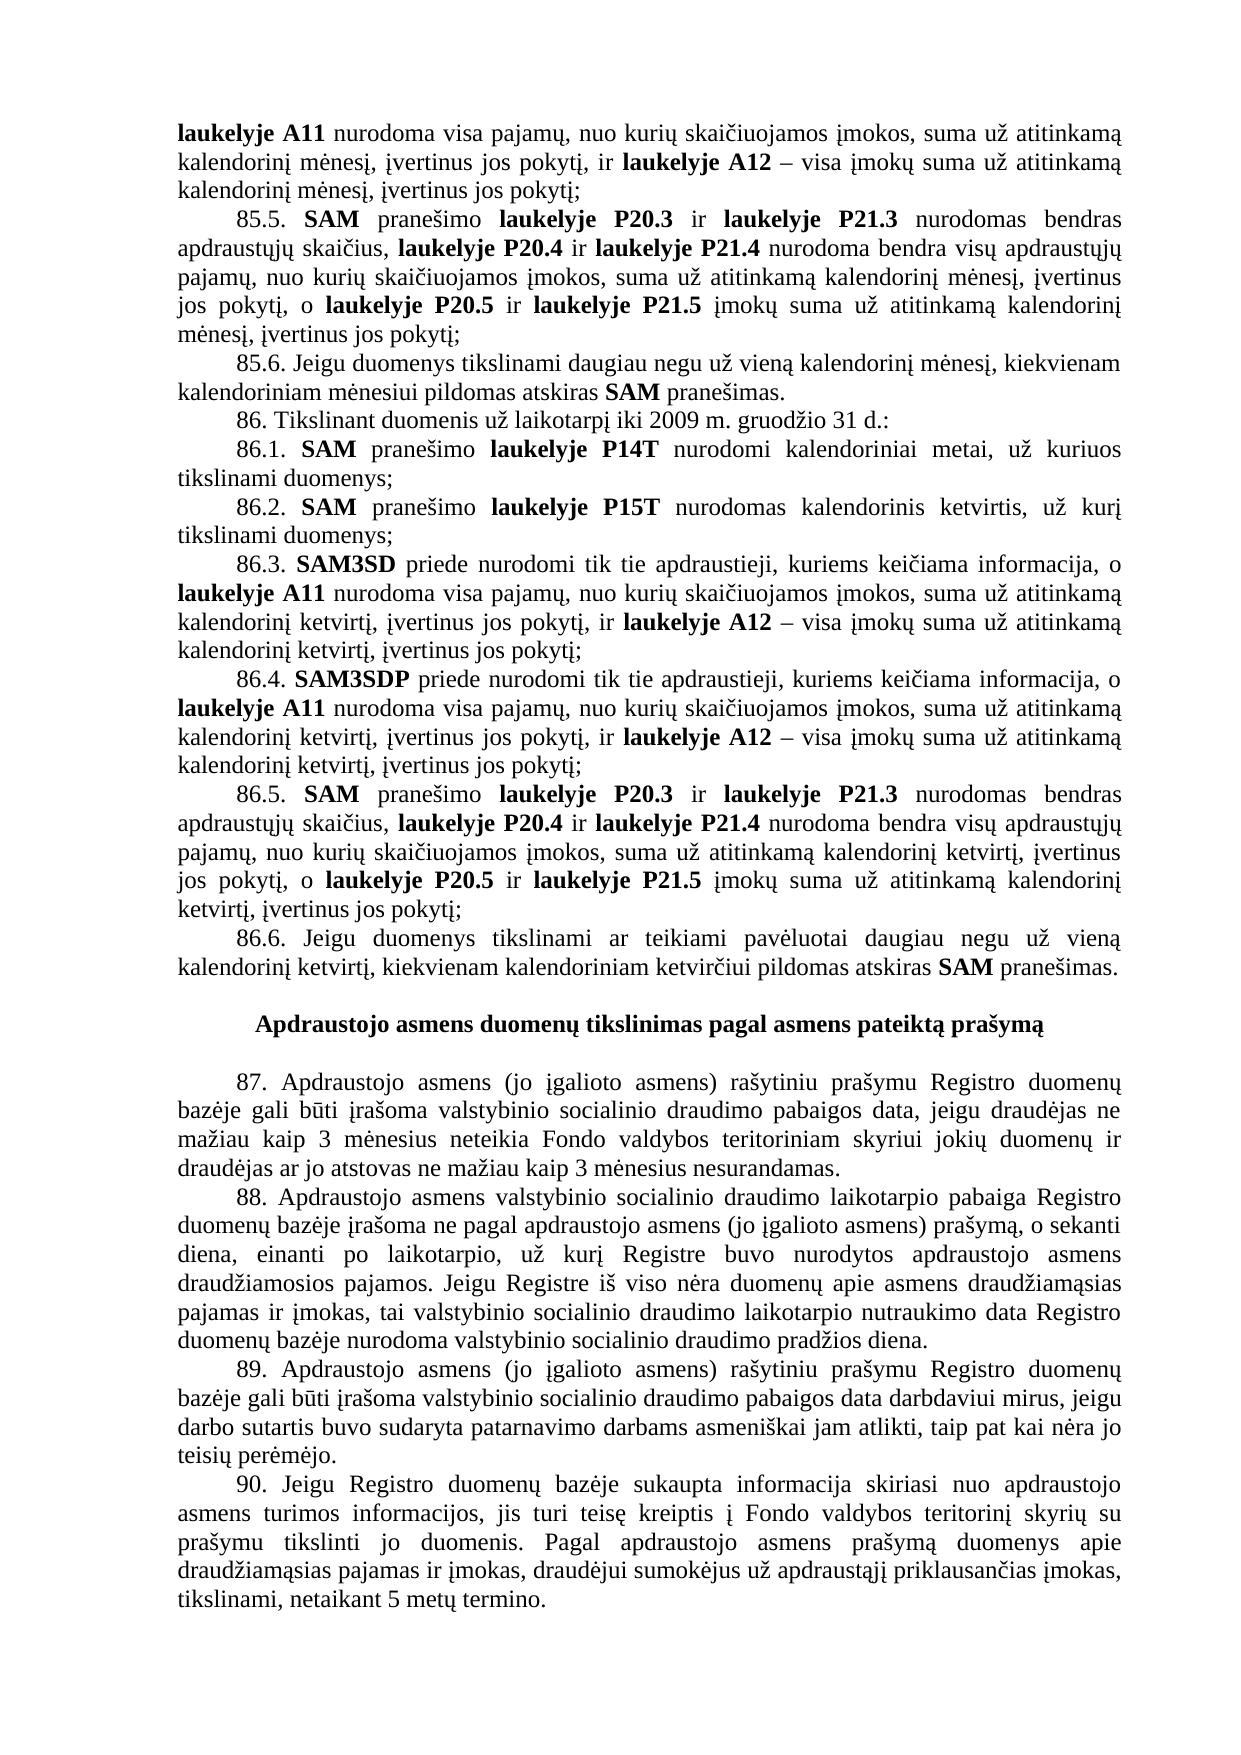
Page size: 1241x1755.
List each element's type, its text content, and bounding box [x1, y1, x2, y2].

text 86.6. Jeigu duomenys tikslinami ar teikiami pavėluotai daugiau negu už vieną kalendorinį ketvirtį, kiekvienam kalendoriniam ketvirčiui pildomas atskiras SAM pranešimas. [177, 923, 1122, 981]
text Apdraustojo asmens duomenų tikslinimas pagal asmens pateiktą prašymą [177, 1009, 1122, 1038]
text 86.4. SAM3SDP priede nurodomi tik tie apdraustieji, kuriems keičiama informacija, o laukelyje A11 nurodoma visa pajamų, nuo kurių skaičiuojamos įmokos, suma už atitinkamą kalendorinį ketvirtį, įvertinus jos pokytį, ir laukelyje A12 – visa įmokų suma už atitinkamą kalendorinį ketvirtį, įvertinus jos pokytį; [177, 664, 1122, 779]
text 85.6. Jeigu duomenys tikslinami daugiau negu už vieną kalendorinį mėnesį, kiekvienam kalendoriniam mėnesiui pildomas atskiras SAM pranešimas. [177, 348, 1122, 406]
text laukelyje A11 nurodoma visa pajamų, nuo kurių skaičiuojamos įmokos, suma už atitinkamą kalendorinį mėnesį, įvertinus jos pokytį, ir laukelyje A12 – visa įmokų suma už atitinkamą kalendorinį mėnesį, įvertinus jos pokytį; [177, 118, 1122, 204]
text 88. Apdraustojo asmens valstybinio socialinio draudimo laikotarpio pabaiga Registro duomenų bazėje įrašoma ne pagal apdraustojo asmens (jo įgalioto asmens) prašymą, o sekanti diena, einanti po laikotarpio, už kurį Registre buvo nurodytos apdraustojo asmens draudžiamosios pajamos. Jeigu Registre iš viso nėra duomenų apie asmens draudžiamąsias pajamas ir įmokas, tai valstybinio socialinio draudimo laikotarpio nutraukimo data Registro duomenų bazėje nurodoma valstybinio socialinio draudimo pradžios diena. [177, 1182, 1122, 1354]
text 86.1. SAM pranešimo laukelyje P14T nurodomi kalendoriniai metai, už kuriuos tikslinami duomenys; [177, 434, 1122, 492]
text 85.5. SAM pranešimo laukelyje P20.3 ir laukelyje P21.3 nurodomas bendras apdraustųjų skaičius, laukelyje P20.4 ir laukelyje P21.4 nurodoma bendra visų apdraustųjų pajamų, nuo kurių skaičiuojamos įmokos, suma už atitinkamą kalendorinį mėnesį, įvertinus jos pokytį, o laukelyje P20.5 ir laukelyje P21.5 įmokų suma už atitinkamą kalendorinį mėnesį, įvertinus jos pokytį; [177, 204, 1122, 348]
text 90. Jeigu Registro duomenų bazėje sukaupta informacija skiriasi nuo apdraustojo asmens turimos informacijos, jis turi teisę kreiptis į Fondo valdybos teritorinį skyrių su prašymu tikslinti jo duomenis. Pagal apdraustojo asmens prašymą duomenys apie draudžiamąsias pajamas ir įmokas, draudėjui sumokėjus už apdraustąjį priklausančias įmokas, tikslinami, netaikant 5 metų termino. [177, 1469, 1122, 1613]
text 86.2. SAM pranešimo laukelyje P15T nurodomas kalendorinis ketvirtis, už kurį tikslinami duomenys; [177, 492, 1122, 549]
text 86.3. SAM3SD priede nurodomi tik tie apdraustieji, kuriems keičiama informacija, o laukelyje A11 nurodoma visa pajamų, nuo kurių skaičiuojamos įmokos, suma už atitinkamą kalendorinį ketvirtį, įvertinus jos pokytį, ir laukelyje A12 – visa įmokų suma už atitinkamą kalendorinį ketvirtį, įvertinus jos pokytį; [177, 549, 1122, 664]
text 86.5. SAM pranešimo laukelyje P20.3 ir laukelyje P21.3 nurodomas bendras apdraustųjų skaičius, laukelyje P20.4 ir laukelyje P21.4 nurodoma bendra visų apdraustųjų pajamų, nuo kurių skaičiuojamos įmokos, suma už atitinkamą kalendorinį ketvirtį, įvertinus jos pokytį, o laukelyje P20.5 ir laukelyje P21.5 įmokų suma už atitinkamą kalendorinį ketvirtį, įvertinus jos pokytį; [177, 779, 1122, 923]
text 86. Tikslinant duomenis už laikotarpį iki 2009 m. gruodžio 31 d.: [177, 406, 1122, 434]
text 87. Apdraustojo asmens (jo įgalioto asmens) rašytiniu prašymu Registro duomenų bazėje gali būti įrašoma valstybinio socialinio draudimo pabaigos data, jeigu draudėjas ne mažiau kaip 3 mėnesius neteikia Fondo valdybos teritoriniam skyriui jokių duomenų ir draudėjas ar jo atstovas ne mažiau kaip 3 mėnesius nesurandamas. [177, 1067, 1122, 1182]
text 89. Apdraustojo asmens (jo įgalioto asmens) rašytiniu prašymu Registro duomenų bazėje gali būti įrašoma valstybinio socialinio draudimo pabaigos data darbdaviui mirus, jeigu darbo sutartis buvo sudaryta patarnavimo darbams asmeniškai jam atlikti, taip pat kai nėra jo teisių perėmėjo. [177, 1354, 1122, 1469]
